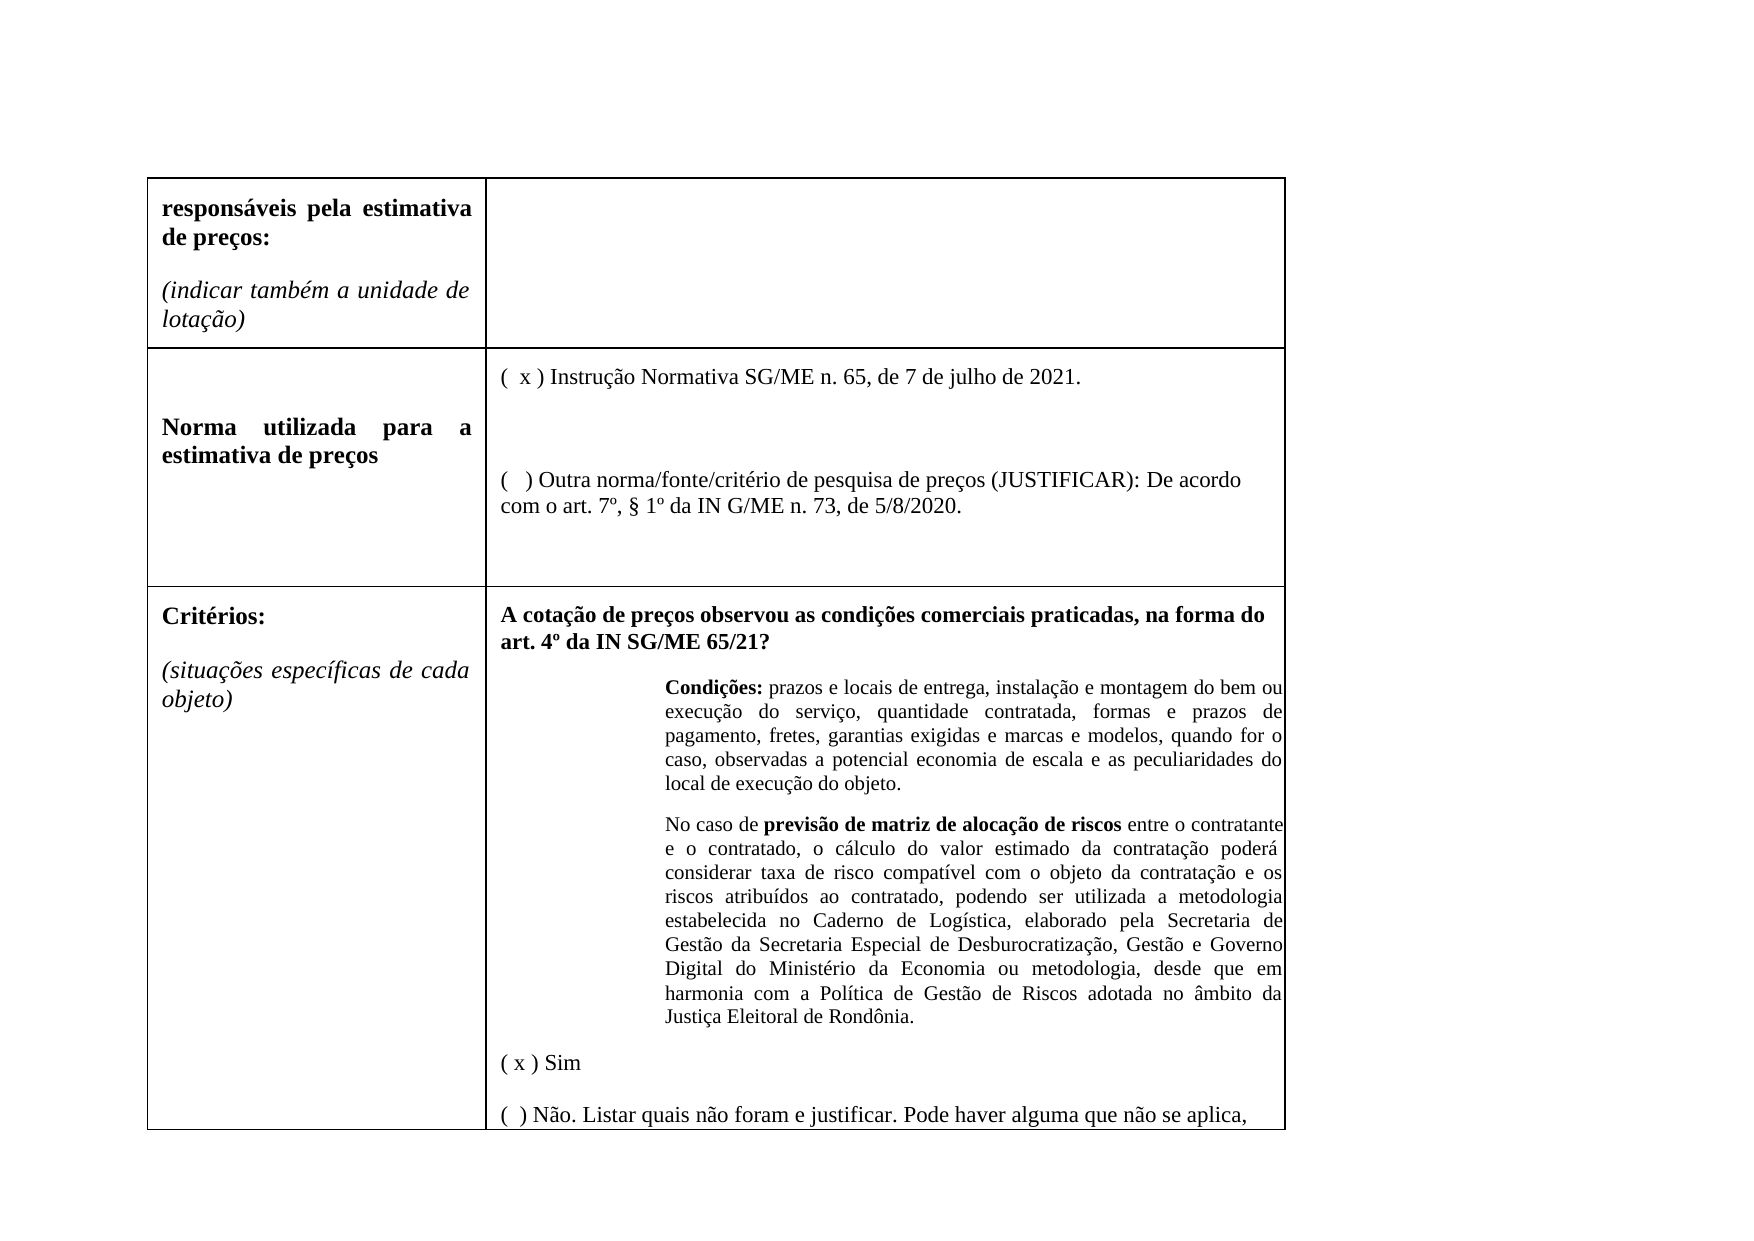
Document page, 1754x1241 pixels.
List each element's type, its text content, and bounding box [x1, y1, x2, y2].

table_cell Norma utilizada para a estimativa de preços [148, 349, 485, 586]
table_cell Critérios: (situações específicas de cada objeto) [148, 587, 485, 1129]
table_cell responsáveis pela estimativa de preços: (indicar também a unidade de lotação) [148, 179, 485, 347]
table_cell ( x ) Instrução Normativa SG/ME n. 65, de 7 de julho de 2021. ( ) Outra norma/fonte/critério de pesquisa de preços (JUSTIFICAR): De acordo com o art. 7º, § 1º da IN G/ME n. 73, de 5/8/2020. [487, 349, 1284, 586]
table_cell [487, 179, 1284, 347]
table_cell A cotação de preços observou as condições comerciais praticadas, na forma do art. 4º da IN SG/ME 65/21? Condições: prazos e locais de entrega, instalação e montagem do bem ou execução do serviço, quantidade contratada, formas e prazos de pagamento, fretes, garantias exigidas e marcas e modelos, quando for o caso, observadas a potencial economia de escala e as peculiaridades do local de execução do objeto. No caso de previsão de matriz de alocação de riscos entre o contratante e o contratado, o cálculo do valor estimado da contratação poderá considerar taxa de risco compatível com o objeto da contratação e os riscos atribuídos ao contratado, podendo ser utilizada a metodologia estabelecida no Caderno de Logística, elaborado pela Secretaria de Gestão da Secretaria Especial de Desburocratização, Gestão e Governo Digital do Ministério da Economia ou metodologia, desde que em harmonia com a Política de Gestão de Riscos adotada no âmbito da Justiça Eleitoral de Rondônia. ( x ) Sim ( ) Não. Listar quais não foram e justificar. Pode haver alguma que não se aplica, [487, 587, 1284, 1129]
